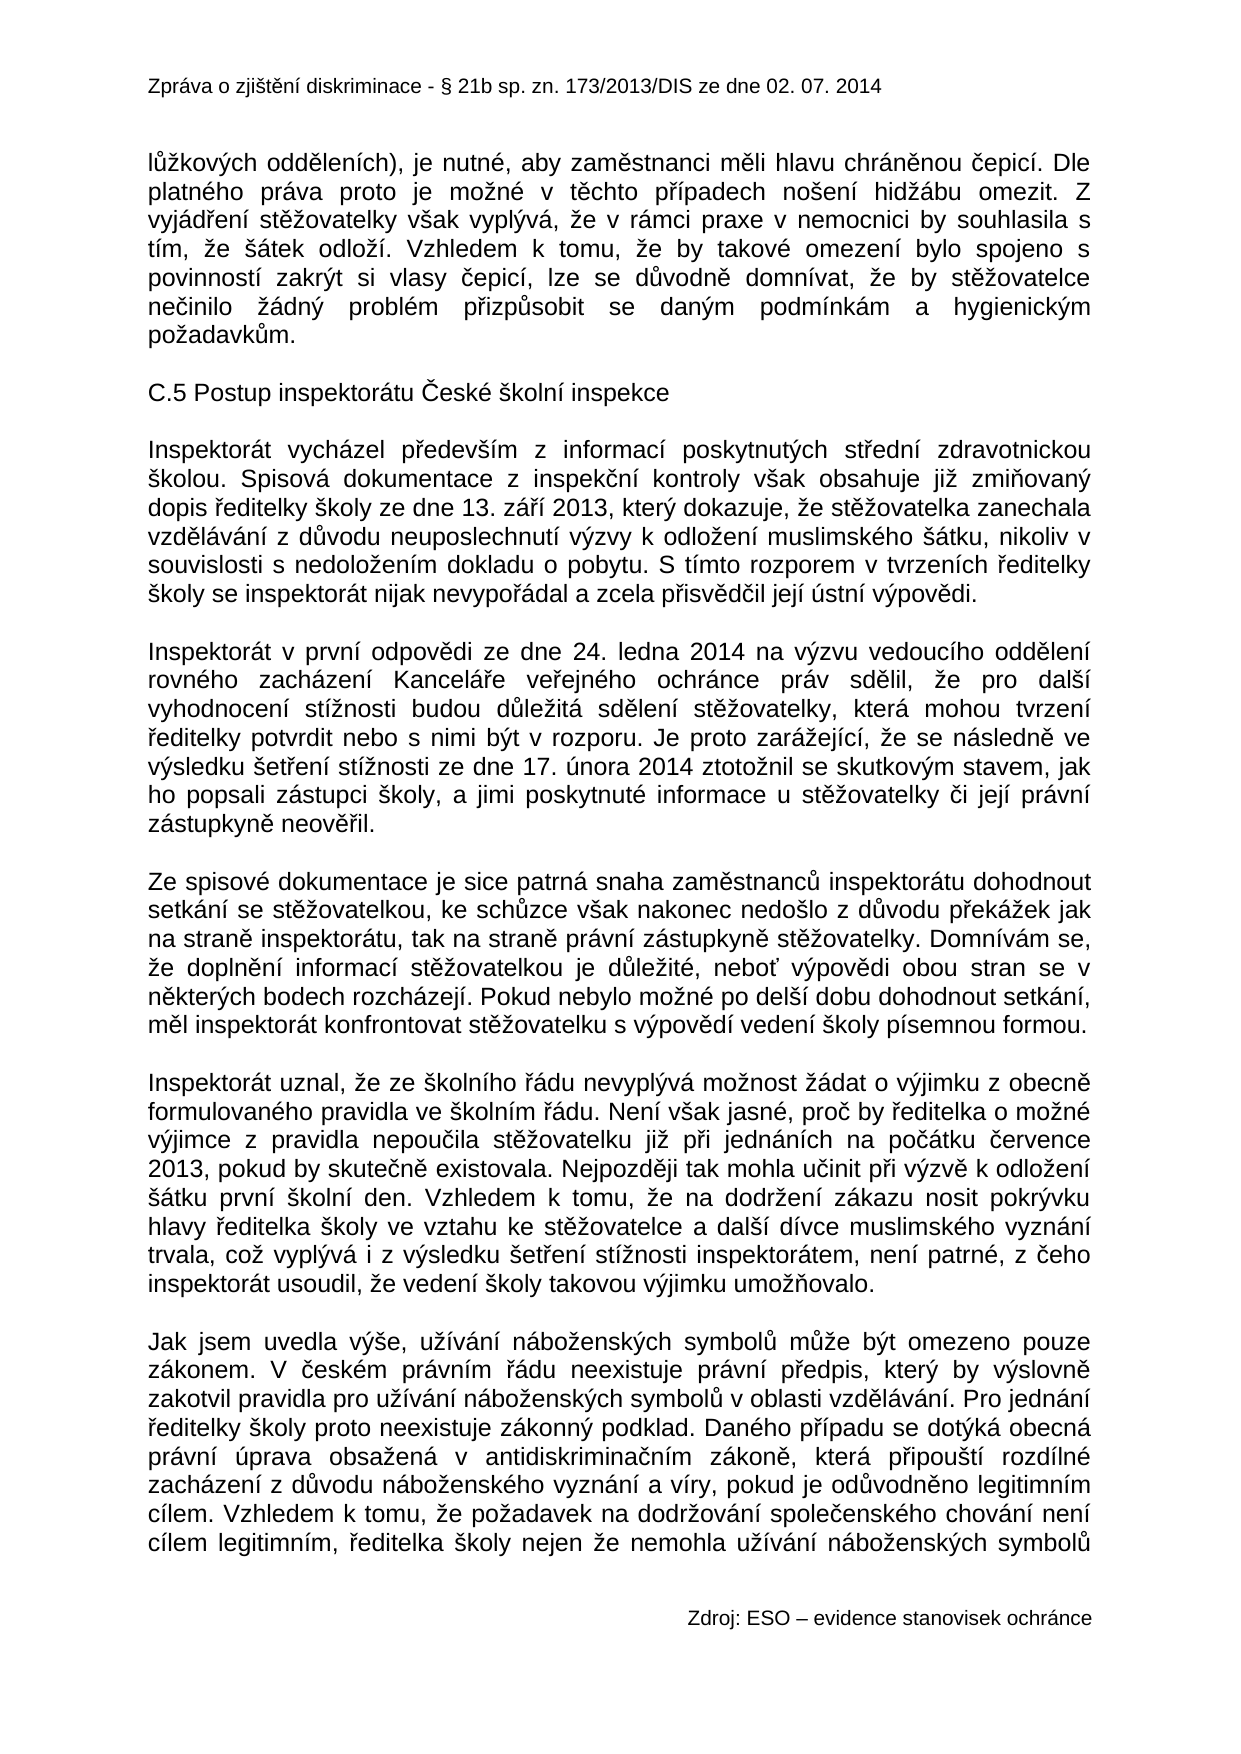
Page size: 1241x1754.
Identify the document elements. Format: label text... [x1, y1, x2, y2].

text Inspektorát v první odpovědi ze dne 24. ledna 2014 na výzvu vedoucího oddělení rovného zacházení Kanceláře veřejného ochránce práv sdělil, že pro další vyhodnocení stížnosti budou důležitá sdělení stěžovatelky, která mohou tvrzení ředitelky potvrdit nebo s nimi být v rozporu. Je proto zarážející, že se následně ve výsledku šetření stížnosti ze dne 17. února 2014 ztotožnil se skutkovým stavem, jak ho popsali zástupci školy, a jimi poskytnuté informace u stěžovatelky či její právní zástupkyně neověřil. [148, 636, 1092, 838]
text Ze spisové dokumentace je sice patrná snaha zaměstnanců inspektorátu dohodnout setkání se stěžovatelkou, ke schůzce však nakonec nedošlo z důvodu překážek jak na straně inspektorátu, tak na straně právní zástupkyně stěžovatelky. Domnívám se, že doplnění informací stěžovatelkou je důležité, neboť výpovědi obou stran se v některých bodech rozcházejí. Pokud nebylo možné po delší dobu dohodnout setkání, měl inspektorát konfrontovat stěžovatelku s výpovědí vedení školy písemnou formou. [148, 866, 1092, 1039]
text Jak jsem uvedla výše, užívání náboženských symbolů může být omezeno pouze zákonem. V českém právním řádu neexistuje právní předpis, který by výslovně zakotvil pravidla pro užívání náboženských symbolů v oblasti vzdělávání. Pro jednání ředitelky školy proto neexistuje zákonný podklad. Daného případu se dotýká obecná právní úprava obsažená v antidiskriminačním zákoně, která připouští rozdílné zacházení z důvodu náboženského vyznání a víry, pokud je odůvodněno legitimním cílem. Vzhledem k tomu, že požadavek na dodržování společenského chování není cílem legitimním, ředitelka školy nejen že nemohla užívání náboženských symbolů [148, 1326, 1092, 1556]
text Inspektorát uznal, že ze školního řádu nevyplývá možnost žádat o výjimku z obecně formulovaného pravidla ve školním řádu. Není však jasné, proč by ředitelka o možné výjimce z pravidla nepoučila stěžovatelku již při jednáních na počátku července 2013, pokud by skutečně existovala. Nejpozději tak mohla učinit při výzvě k odložení šátku první školní den. Vzhledem k tomu, že na dodržení zákazu nosit pokrývku hlavy ředitelka školy ve vztahu ke stěžovatelce a další dívce muslimského vyznání trvala, což vyplývá i z výsledku šetření stížnosti inspektorátem, není patrné, z čeho inspektorát usoudil, že vedení školy takovou výjimku umožňovalo. [148, 1068, 1092, 1298]
text C.5 Postup inspektorátu České školní inspekce [148, 378, 1092, 406]
text lůžkových odděleních), je nutné, aby zaměstnanci měli hlavu chráněnou čepicí. Dle platného práva proto je možné v těchto případech nošení hidžábu omezit. Z vyjádření stěžovatelky však vyplývá, že v rámci praxe v nemocnici by souhlasila s tím, že šátek odloží. Vzhledem k tomu, že by takové omezení bylo spojeno s povinností zakrýt si vlasy čepicí, lze se důvodně domnívat, že by stěžovatelce nečinilo žádný problém přizpůsobit se daným podmínkám a hygienickým požadavkům. [148, 148, 1092, 349]
text Inspektorát vycházel především z informací poskytnutých střední zdravotnickou školou. Spisová dokumentace z inspekční kontroly však obsahuje již zmiňovaný dopis ředitelky školy ze dne 13. září 2013, který dokazuje, že stěžovatelka zanechala vzdělávání z důvodu neuposlechnutí výzvy k odložení muslimského šátku, nikoliv v souvislosti s nedoložením dokladu o pobytu. S tímto rozporem v tvrzeních ředitelky školy se inspektorát nijak nevypořádal a zcela přisvědčil její ústní výpovědi. [148, 435, 1092, 608]
